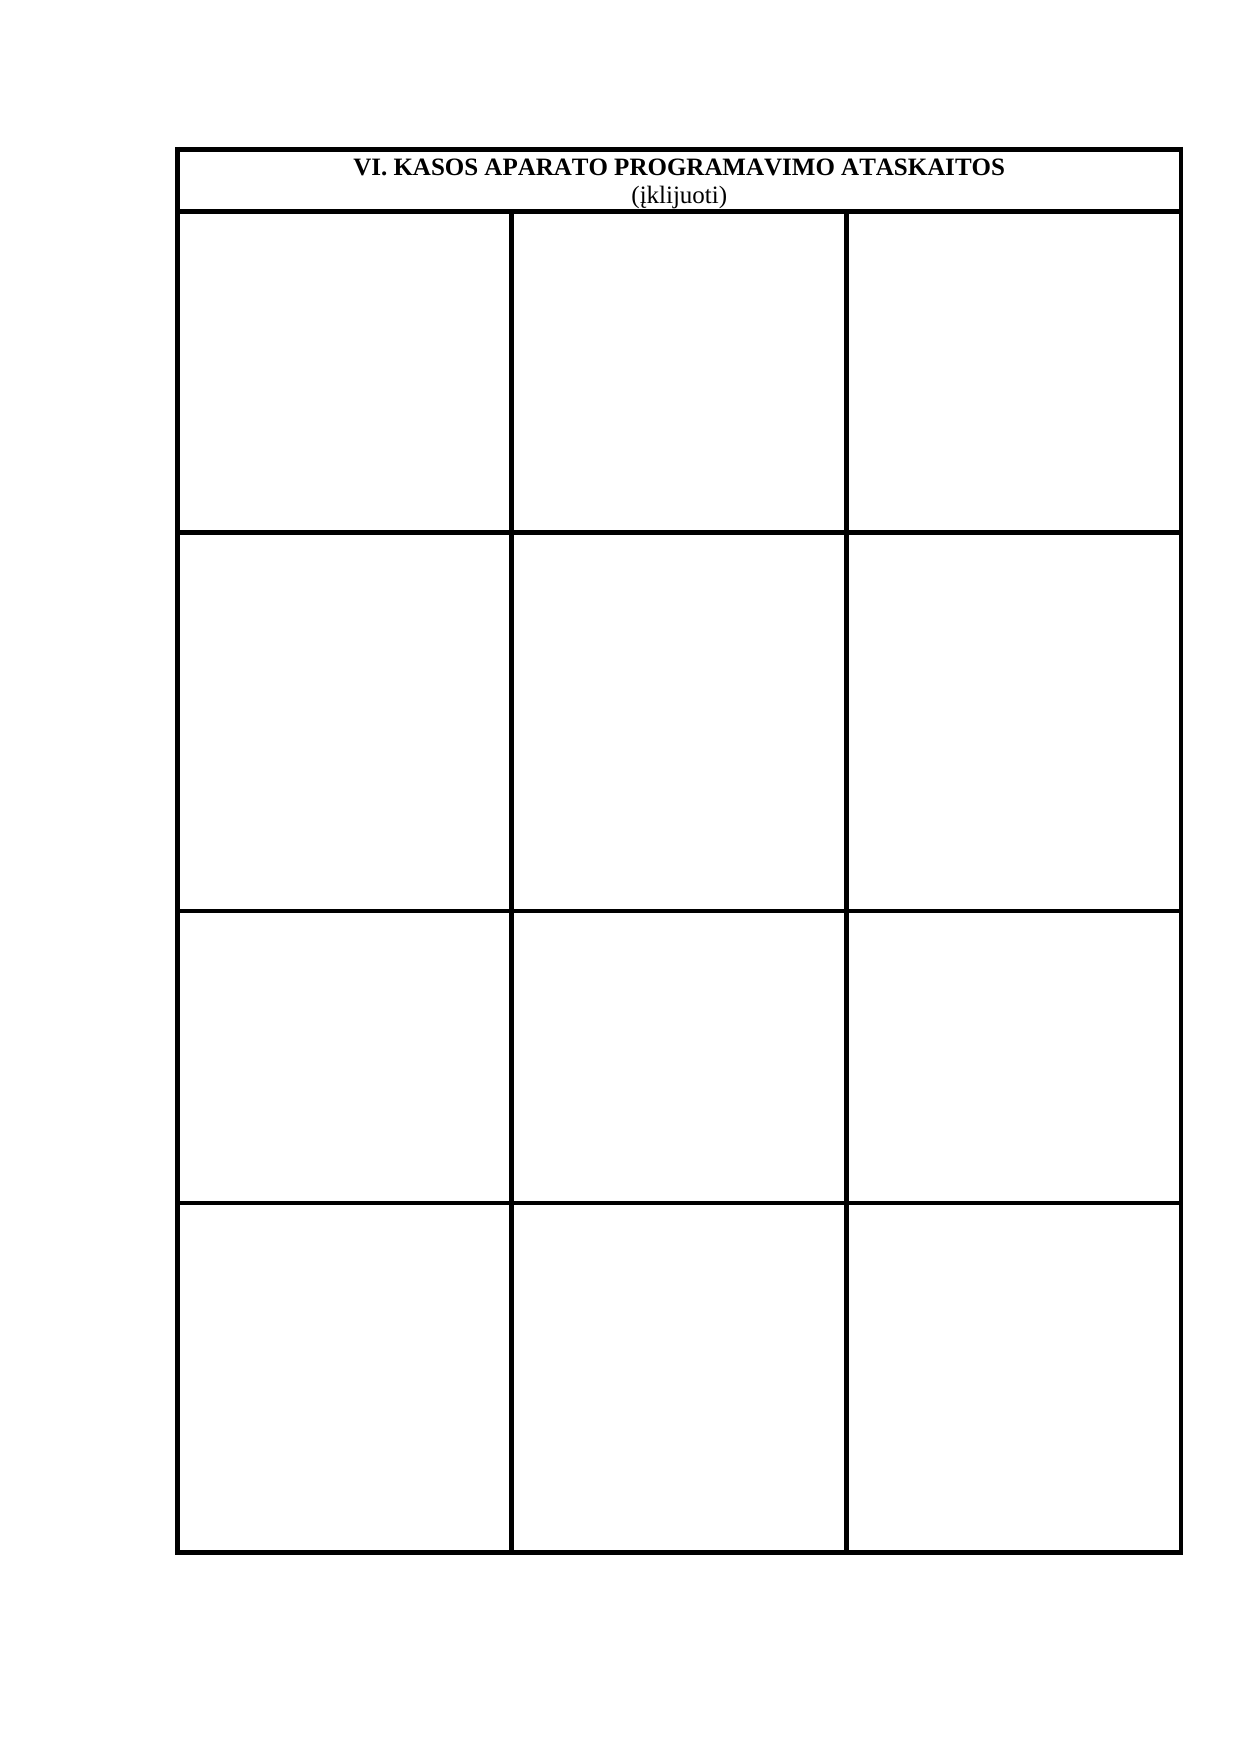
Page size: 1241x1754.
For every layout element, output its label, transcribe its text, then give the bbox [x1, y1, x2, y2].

table_cell [180, 535, 509, 908]
table_cell [180, 1205, 509, 1550]
table_cell [849, 214, 1179, 530]
table_header VI. KASOS APARATO PROGRAMAVIMO ATASKAITOS (įklijuoti) [180, 152, 1179, 209]
table_cell [514, 535, 844, 908]
table_cell [849, 1205, 1179, 1550]
table_cell [180, 214, 509, 530]
table_cell [849, 913, 1179, 1201]
table_cell [514, 1205, 844, 1550]
table_cell [514, 913, 844, 1201]
table_cell [180, 913, 509, 1201]
table_cell [514, 214, 844, 530]
table_cell [849, 535, 1179, 908]
